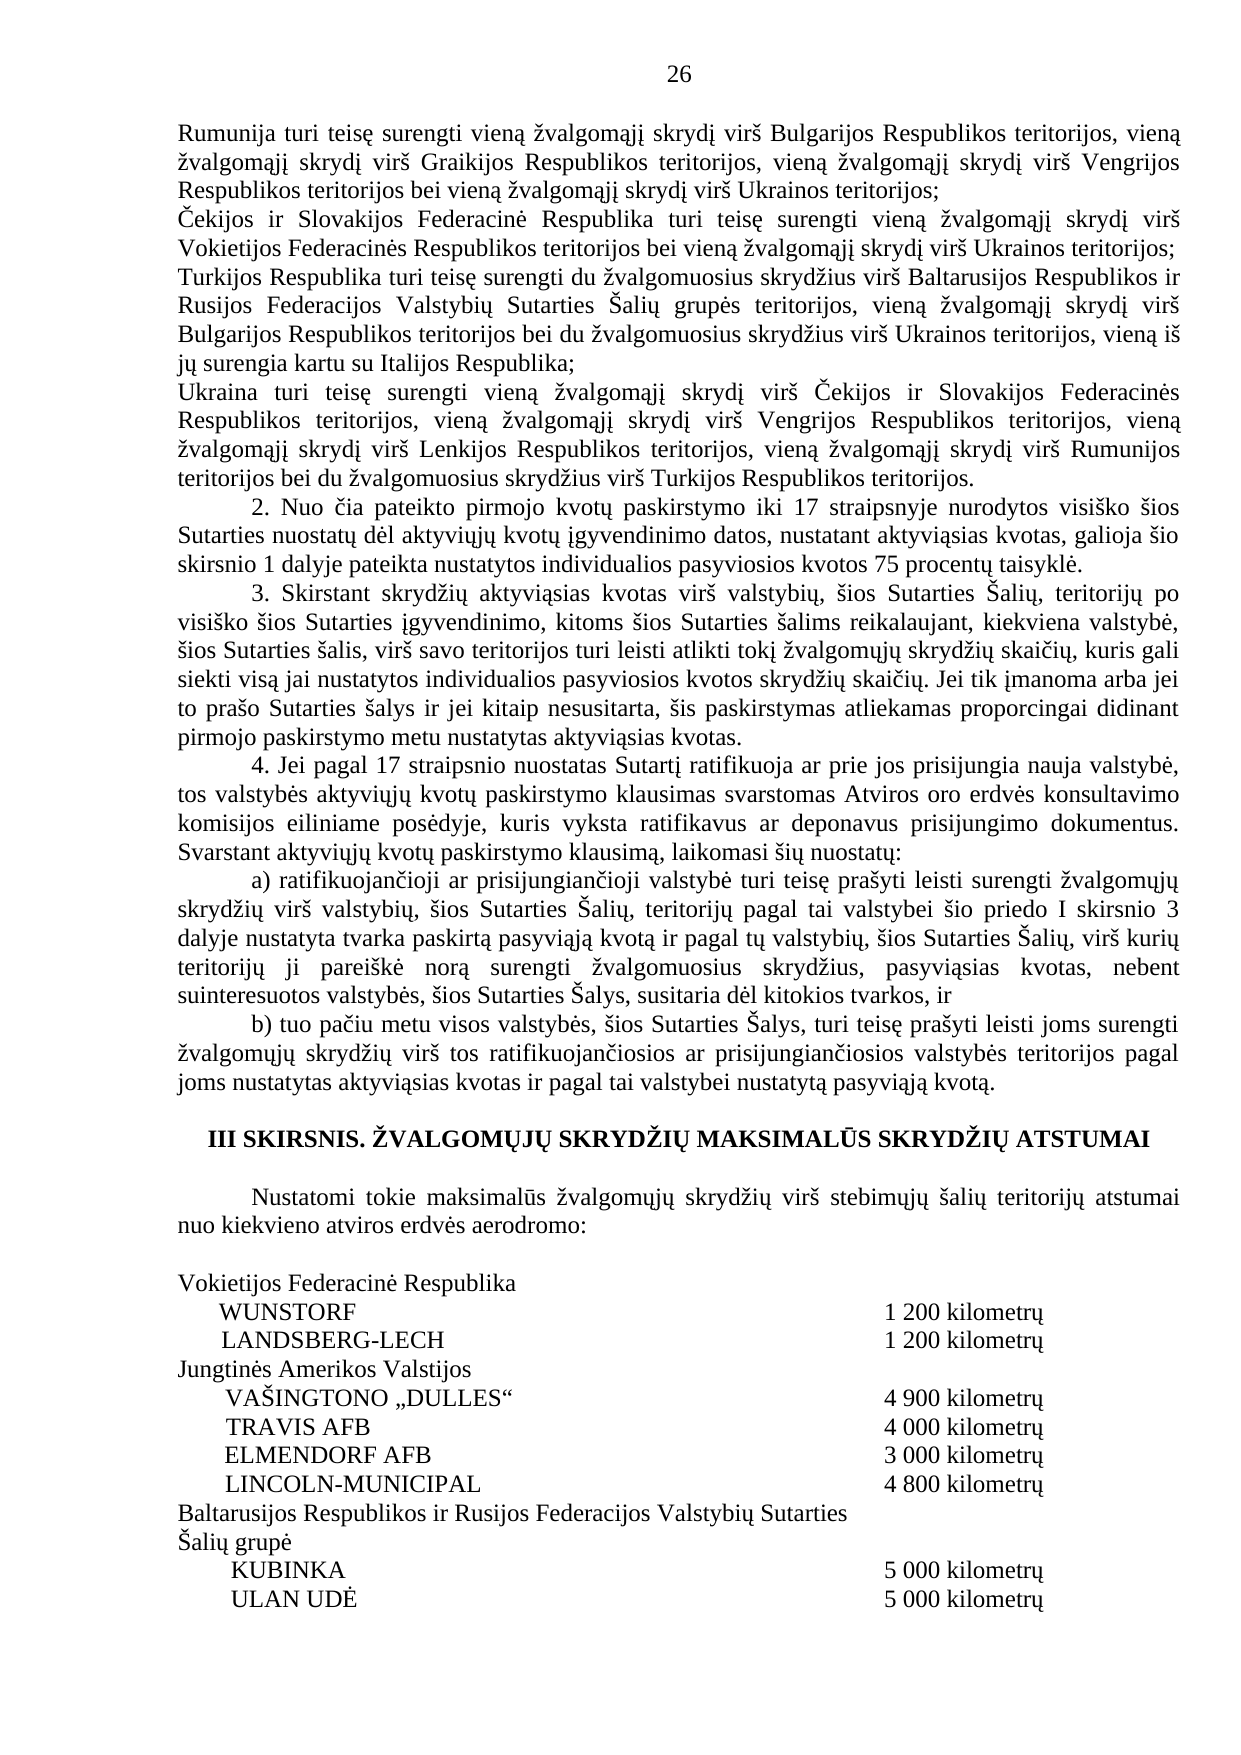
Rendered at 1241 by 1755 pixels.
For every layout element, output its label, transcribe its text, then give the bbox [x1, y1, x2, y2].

table_cell LINCOLN-MUNICIPAL [177, 1469, 884, 1498]
text Čekijos ir Slovakijos Federacinė Respublika turi teisę surengti vieną žvalgomąjį skrydį virš Vokietijos Federacinės Respublikos teritorijos bei vieną žvalgomąjį skrydį virš Ukrainos teritorijos; [177, 204, 1181, 262]
table_header [884, 1268, 1181, 1297]
table_header Vokietijos Federacinė Respublika [177, 1268, 884, 1297]
table_cell ULAN UDĖ [177, 1584, 884, 1613]
table_cell [884, 1354, 1181, 1383]
text b) tuo pačiu metu visos valstybės, šios Sutarties Šalys, turi teisę prašyti leisti joms surengti žvalgomųjų skrydžių virš tos ratifikuojančiosios ar prisijungiančiosios valstybės teritorijos pagal joms nustatytas aktyviąsias kvotas ir pagal tai valstybei nustatytą pasyviąją kvotą. [177, 1009, 1180, 1096]
table_cell KUBINKA [177, 1556, 884, 1584]
table_cell Baltarusijos Respublikos ir Rusijos Federacijos Valstybių Sutarties Šalių grupė [177, 1498, 884, 1556]
table_cell 5 000 kilometrų [884, 1556, 1181, 1584]
text Ukraina turi teisę surengti vieną žvalgomąjį skrydį virš Čekijos ir Slovakijos Federacinės Respublikos teritorijos, vieną žvalgomąjį skrydį virš Vengrijos Respublikos teritorijos, vieną žvalgomąjį skrydį virš Lenkijos Respublikos teritorijos, vieną žvalgomąjį skrydį virš Rumunijos teritorijos bei du žvalgomuosius skrydžius virš Turkijos Respublikos teritorijos. [177, 377, 1181, 492]
table_cell 4 000 kilometrų [884, 1412, 1181, 1441]
table_cell ELMENDORF AFB [177, 1441, 884, 1469]
table_cell 4 800 kilometrų [884, 1469, 1181, 1498]
text Nustatomi tokie maksimalūs žvalgomųjų skrydžių virš stebimųjų šalių teritorijų atstumai nuo kiekvieno atviros erdvės aerodromo: [177, 1182, 1181, 1239]
table_cell VAŠINGTONO „DULLES“ [177, 1383, 884, 1412]
table_cell 1 200 kilometrų [884, 1326, 1181, 1354]
text Turkijos Respublika turi teisę surengti du žvalgomuosius skrydžius virš Baltarusijos Respublikos ir Rusijos Federacijos Valstybių Sutarties Šalių grupės teritorijos, vieną žvalgomąjį skrydį virš Bulgarijos Respublikos teritorijos bei du žvalgomuosius skrydžius virš Ukrainos teritorijos, vieną iš jų surengia kartu su Italijos Respublika; [177, 262, 1181, 377]
text 3. Skirstant skrydžių aktyviąsias kvotas virš valstybių, šios Sutarties Šalių, teritorijų po visiško šios Sutarties įgyvendinimo, kitoms šios Sutarties šalims reikalaujant, kiekviena valstybė, šios Sutarties šalis, virš savo teritorijos turi leisti atlikti tokį žvalgomųjų skrydžių skaičių, kuris gali siekti visą jai nustatytos individualios pasyviosios kvotos skrydžių skaičių. Jei tik įmanoma arba jei to prašo Sutarties šalys ir jei kitaip nesusitarta, šis paskirstymas atliekamas proporcingai didinant pirmojo paskirstymo metu nustatytas aktyviąsias kvotas. [177, 578, 1180, 751]
table_cell 1 200 kilometrų [884, 1297, 1181, 1326]
table_cell 3 000 kilometrų [884, 1441, 1181, 1469]
text 4. Jei pagal 17 straipsnio nuostatas Sutartį ratifikuoja ar prie jos prisijungia nauja valstybė, tos valstybės aktyviųjų kvotų paskirstymo klausimas svarstomas Atviros oro erdvės konsultavimo komisijos eiliniame posėdyje, kuris vyksta ratifikavus ar deponavus prisijungimo dokumentus. Svarstant aktyviųjų kvotų paskirstymo klausimą, laikomasi šių nuostatų: [177, 751, 1180, 866]
table_cell [884, 1498, 1181, 1556]
table_cell Jungtinės Amerikos Valstijos [177, 1354, 884, 1383]
table_cell LANDSBERG-LECH [177, 1326, 884, 1354]
text III SKIRSNIS. ŽVALGOMŲJŲ SKRYDŽIŲ MAKSIMALŪS SKRYDŽIŲ ATSTUMAI [177, 1124, 1181, 1153]
table_cell 4 900 kilometrų [884, 1383, 1181, 1412]
table_cell TRAVIS AFB [177, 1412, 884, 1441]
text a) ratifikuojančioji ar prisijungiančioji valstybė turi teisę prašyti leisti surengti žvalgomųjų skrydžių virš valstybių, šios Sutarties Šalių, teritorijų pagal tai valstybei šio priedo I skirsnio 3 dalyje nustatyta tvarka paskirtą pasyviąją kvotą ir pagal tų valstybių, šios Sutarties Šalių, virš kurių teritorijų ji pareiškė norą surengti žvalgomuosius skrydžius, pasyviąsias kvotas, nebent suinteresuotos valstybės, šios Sutarties Šalys, susitaria dėl kitokios tvarkos, ir [177, 866, 1180, 1009]
text 2. Nuo čia pateikto pirmojo kvotų paskirstymo iki 17 straipsnyje nurodytos visiško šios Sutarties nuostatų dėl aktyviųjų kvotų įgyvendinimo datos, nustatant aktyviąsias kvotas, galioja šio skirsnio 1 dalyje pateikta nustatytos individualios pasyviosios kvotos 75 procentų taisyklė. [177, 492, 1180, 578]
table_cell WUNSTORF [177, 1297, 884, 1326]
text Rumunija turi teisę surengti vieną žvalgomąjį skrydį virš Bulgarijos Respublikos teritorijos, vieną žvalgomąjį skrydį virš Graikijos Respublikos teritorijos, vieną žvalgomąjį skrydį virš Vengrijos Respublikos teritorijos bei vieną žvalgomąjį skrydį virš Ukrainos teritorijos; [177, 118, 1181, 204]
table_cell 5 000 kilometrų [884, 1584, 1181, 1613]
